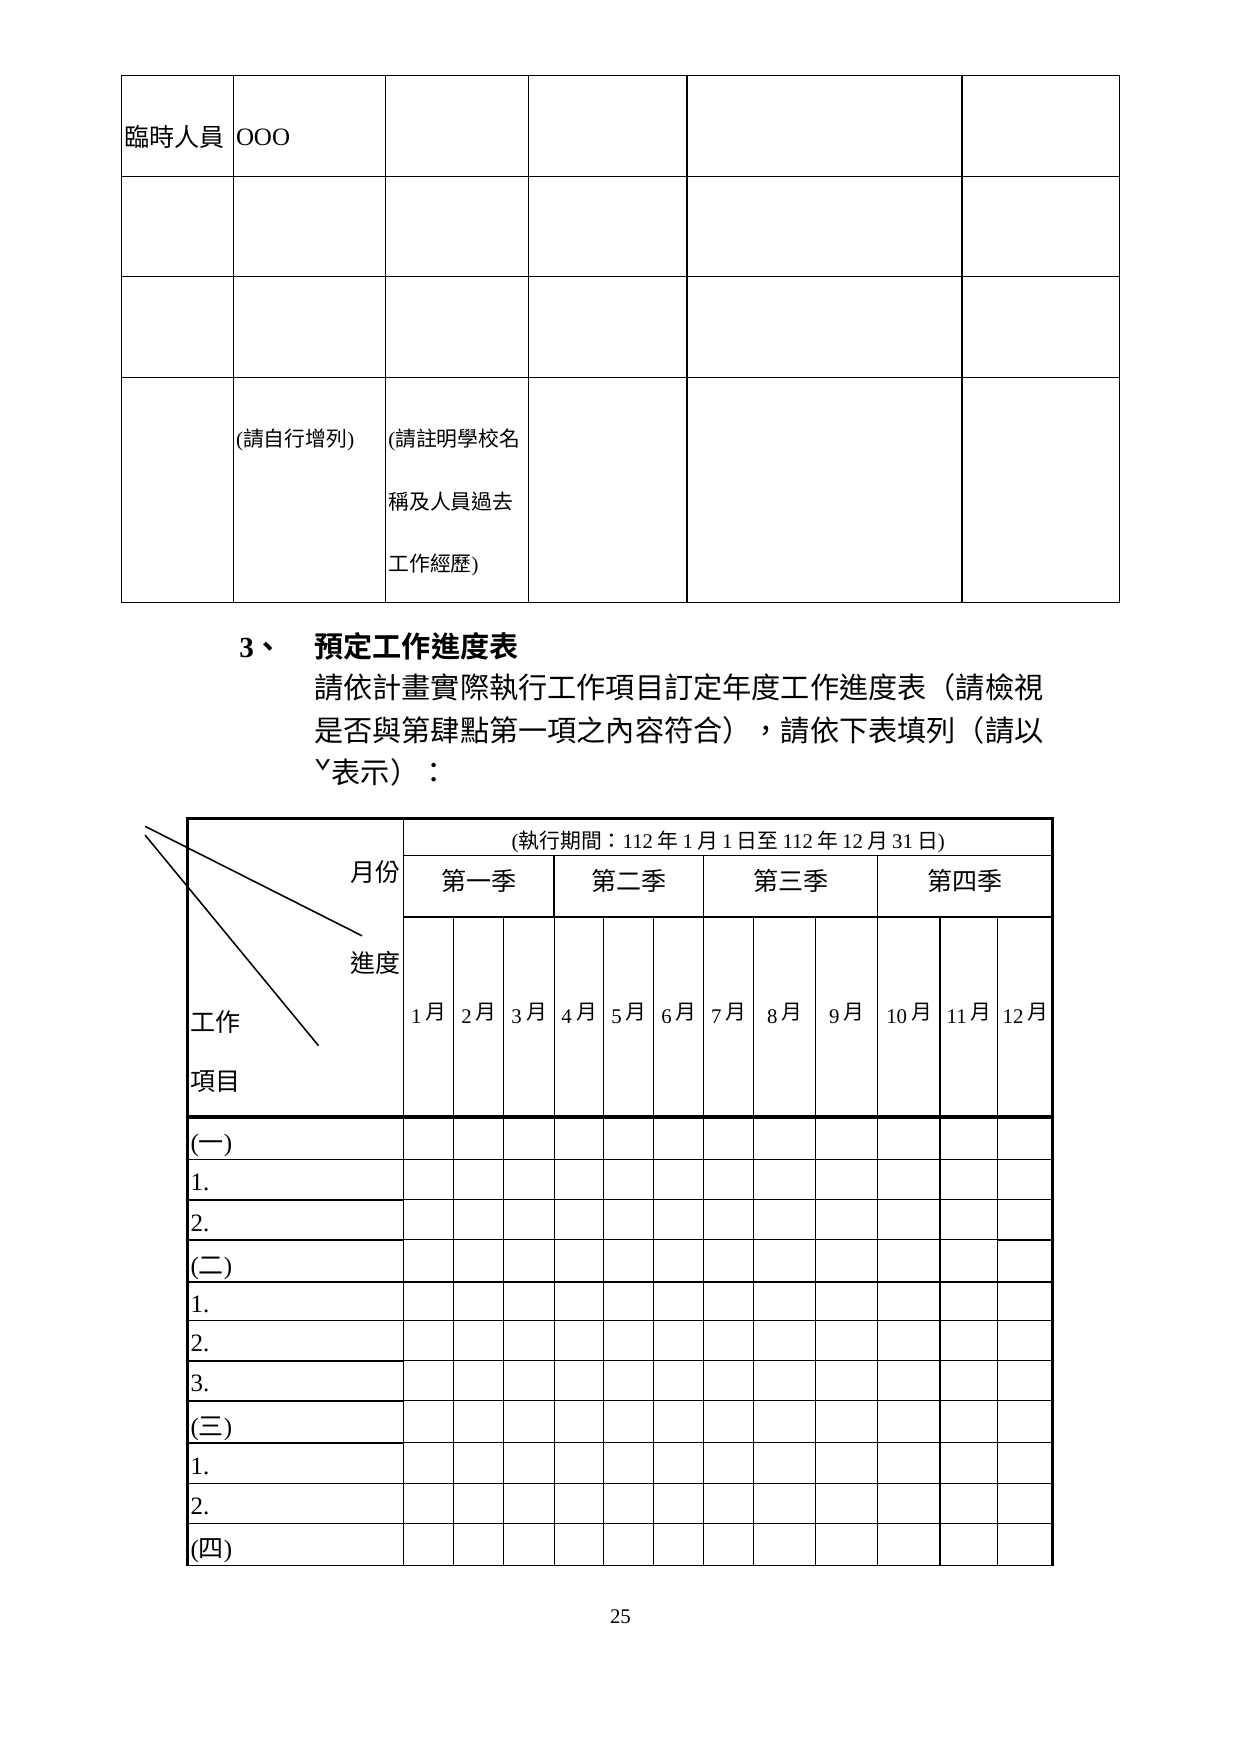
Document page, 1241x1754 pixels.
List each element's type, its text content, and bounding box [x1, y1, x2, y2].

table_cell [454, 1524, 503, 1564]
table_cell 1. [189, 1283, 403, 1320]
table_cell [404, 1200, 453, 1239]
table_cell [504, 1119, 554, 1159]
table_cell 3月 [504, 918, 554, 1115]
table_cell [754, 1119, 815, 1159]
table_cell 第一季 [404, 856, 553, 916]
table_cell [754, 1484, 815, 1523]
table_cell 3. [189, 1362, 403, 1400]
table_cell [504, 1321, 554, 1360]
table_cell [704, 1321, 753, 1360]
table_cell [878, 1443, 939, 1482]
table_cell [555, 1401, 603, 1442]
table_cell [816, 1240, 877, 1281]
table_cell [998, 1119, 1051, 1159]
table_cell [816, 1119, 877, 1159]
table_cell [878, 1200, 939, 1239]
table_cell [998, 1524, 1051, 1564]
table_cell OOO [234, 76, 385, 176]
table_cell [654, 1200, 703, 1239]
table_cell [454, 1119, 503, 1159]
table_cell [404, 1119, 453, 1159]
table_cell [941, 1361, 997, 1400]
table_cell [704, 1484, 753, 1523]
table_cell [816, 1484, 877, 1523]
table_cell [754, 1401, 815, 1442]
table_cell [604, 1321, 653, 1360]
table_cell [816, 1321, 877, 1360]
table_cell [941, 1160, 997, 1199]
table_cell [688, 76, 961, 176]
table_cell [555, 1283, 603, 1320]
table_cell [704, 1361, 753, 1400]
table_cell [404, 1443, 453, 1482]
table_cell [404, 1361, 453, 1400]
table_cell [555, 1200, 603, 1239]
table_cell [704, 1401, 753, 1442]
table_cell (一) [189, 1119, 403, 1159]
table_cell [529, 177, 686, 276]
table_cell [454, 1200, 503, 1239]
table_cell (三) [189, 1402, 403, 1442]
table_cell [454, 1443, 503, 1482]
table_cell 1. [189, 1444, 403, 1482]
table_cell [816, 1283, 877, 1320]
text 請依計畫實際執行工作項目訂定年度工作進度表（請檢視是否與第肆點第一項之內容符合），請依下表填列（請以ˇ表示）： [314, 665, 1053, 792]
table_cell [604, 1240, 653, 1281]
table_cell 第四季 [878, 856, 1051, 916]
table_cell 1. [189, 1160, 403, 1199]
table_cell [654, 1524, 703, 1564]
table_cell 5月 [604, 918, 653, 1115]
table_cell [963, 378, 1119, 602]
table_cell [454, 1240, 503, 1281]
table_cell [878, 1401, 939, 1442]
table_cell [454, 1361, 503, 1400]
table_cell [941, 1200, 997, 1239]
table_cell [504, 1160, 554, 1199]
table_cell [963, 177, 1119, 276]
table_cell [529, 378, 686, 602]
table_cell [998, 1241, 1051, 1281]
table_cell [555, 1119, 603, 1159]
table_cell [604, 1484, 653, 1523]
table_cell [604, 1283, 653, 1320]
table_cell [555, 1321, 603, 1360]
table_cell [654, 1321, 703, 1360]
table_cell [998, 1283, 1051, 1320]
table_cell [878, 1160, 939, 1199]
table_header (執行期間：112年1月1日至112年12月31日) [404, 820, 1051, 854]
table_cell [754, 1240, 815, 1281]
table_cell 2. [189, 1201, 403, 1239]
table_cell [234, 177, 385, 276]
table_cell [555, 1240, 603, 1281]
table_cell 1月 [404, 918, 453, 1115]
table_cell [404, 1401, 453, 1442]
table_cell [504, 1401, 554, 1442]
table_cell [454, 1484, 503, 1523]
table_cell [654, 1240, 703, 1281]
table_cell (四) [189, 1524, 403, 1564]
table_cell [604, 1401, 653, 1442]
table_cell [404, 1524, 453, 1564]
table_cell [816, 1200, 877, 1239]
table_cell [604, 1361, 653, 1400]
table_cell [754, 1443, 815, 1482]
table_cell [963, 277, 1119, 377]
table_cell [454, 1160, 503, 1199]
table_cell [688, 177, 961, 276]
table_cell [122, 277, 233, 377]
table_cell 8月 [754, 918, 815, 1115]
table_cell [754, 1160, 815, 1199]
table_cell [555, 1524, 603, 1564]
table_cell [654, 1283, 703, 1320]
table_cell [941, 1240, 997, 1281]
list 預定工作進度表 [239, 603, 1053, 665]
table_cell [704, 1283, 753, 1320]
table_cell [454, 1401, 503, 1442]
table_cell [404, 1240, 453, 1281]
table_cell [454, 1283, 503, 1320]
table_cell 臨時人員 [122, 76, 233, 176]
table_cell [404, 1160, 453, 1199]
table_cell (請自行增列) [234, 378, 385, 602]
table_cell [654, 1484, 703, 1523]
table_cell [704, 1443, 753, 1482]
table_cell [386, 177, 528, 276]
table_cell [504, 1524, 554, 1564]
table_cell [504, 1484, 554, 1523]
table_cell [878, 1119, 939, 1159]
table_cell 第二季 [555, 856, 703, 916]
table_cell [122, 378, 233, 602]
table_cell (請註明學校名稱及人員過去工作經歷) [386, 378, 528, 602]
table_cell [654, 1443, 703, 1482]
table_cell [941, 1401, 997, 1442]
table_cell [754, 1361, 815, 1400]
table_cell [704, 1119, 753, 1159]
table_cell 9月 [816, 918, 877, 1115]
table_cell [604, 1524, 653, 1564]
table_cell [604, 1443, 653, 1482]
table_cell [878, 1321, 939, 1360]
table_cell 11月 [941, 918, 997, 1115]
table_cell [754, 1321, 815, 1360]
table_cell [754, 1200, 815, 1239]
table_cell [816, 1524, 877, 1564]
table_cell [122, 177, 233, 276]
table_cell [555, 1443, 603, 1482]
table_cell [504, 1283, 554, 1320]
table_cell [688, 378, 961, 602]
table_cell [404, 1321, 453, 1360]
table_cell 6月 [654, 918, 703, 1115]
table_cell [654, 1401, 703, 1442]
table_cell [754, 1283, 815, 1320]
table_cell 第三季 [704, 856, 877, 916]
table_cell [998, 1484, 1051, 1523]
table_cell [555, 1160, 603, 1199]
table_cell [234, 277, 385, 377]
table_cell 2. [189, 1484, 403, 1523]
table_cell [704, 1200, 753, 1239]
table_cell [504, 1200, 554, 1239]
table_cell [878, 1361, 939, 1400]
table_cell [998, 1401, 1051, 1442]
table_cell [941, 1283, 997, 1320]
table_cell [504, 1361, 554, 1400]
table_cell [604, 1119, 653, 1159]
table_cell [504, 1443, 554, 1482]
table_cell [878, 1484, 939, 1523]
table_cell [386, 76, 528, 176]
table_cell [998, 1321, 1051, 1360]
table_cell [963, 76, 1119, 176]
table_cell [529, 277, 686, 377]
table_cell [878, 1283, 939, 1320]
table_cell [878, 1524, 939, 1564]
table_cell [529, 76, 686, 176]
table_cell 10月 [878, 918, 939, 1115]
table_cell [704, 1240, 753, 1281]
table_cell [816, 1160, 877, 1199]
table_cell [998, 1200, 1051, 1239]
table_cell [816, 1443, 877, 1482]
table_cell [504, 1240, 554, 1281]
table_cell [404, 1283, 453, 1320]
table_cell [878, 1240, 939, 1281]
table_cell [816, 1361, 877, 1400]
table_cell [941, 1443, 997, 1482]
table_cell [754, 1524, 815, 1564]
table_cell [704, 1160, 753, 1199]
table_cell [704, 1524, 753, 1564]
table_cell [555, 1484, 603, 1523]
table_cell [604, 1200, 653, 1239]
table_cell 12月 [998, 918, 1051, 1115]
table_cell 7月 [704, 918, 753, 1115]
table_cell 2月 [454, 918, 503, 1115]
table_cell [688, 277, 961, 377]
table_cell [604, 1160, 653, 1199]
table_cell [998, 1160, 1051, 1199]
table_cell [555, 1361, 603, 1400]
table_header 月份 進度 工作 項目 [189, 820, 403, 1115]
table_cell [816, 1401, 877, 1442]
table_cell [941, 1524, 997, 1564]
table_cell [998, 1443, 1051, 1482]
table_cell [941, 1321, 997, 1360]
table_cell [454, 1321, 503, 1360]
table_cell [654, 1160, 703, 1199]
table_cell (二) [189, 1241, 403, 1281]
table_cell [386, 277, 528, 377]
table_cell [998, 1361, 1051, 1400]
table_cell 4月 [555, 918, 603, 1115]
table_cell [941, 1484, 997, 1523]
table_cell 2. [189, 1321, 403, 1360]
table_cell [654, 1119, 703, 1159]
table_cell [941, 1119, 997, 1159]
table_cell [404, 1484, 453, 1523]
table_cell [654, 1361, 703, 1400]
